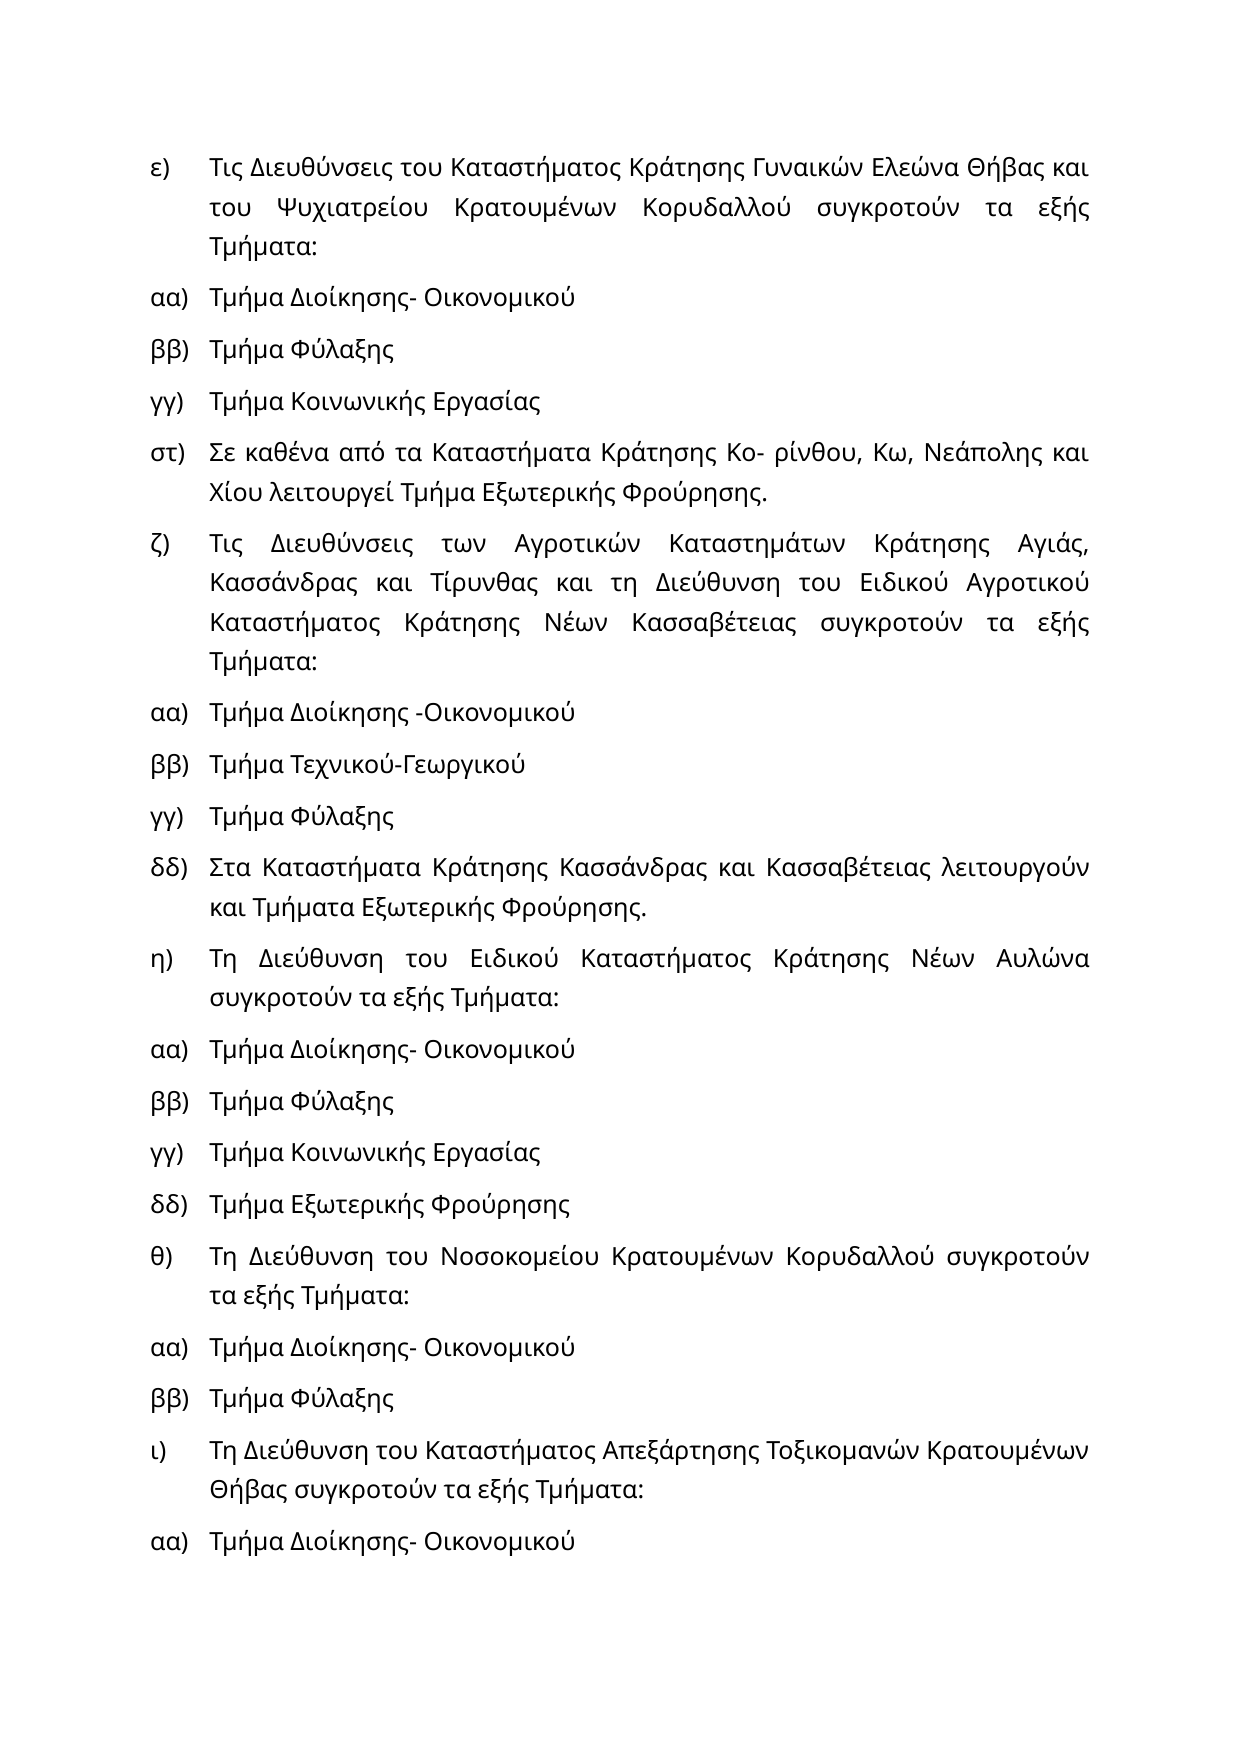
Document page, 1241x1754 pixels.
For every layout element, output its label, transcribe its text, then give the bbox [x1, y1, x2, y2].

list αα) Τμήμα Διοίκησης -Οικονομικού [150, 695, 1090, 729]
list δδ) Τμήμα Εξωτερικής Φρούρησης [150, 1187, 1090, 1221]
list ββ) Τμήμα Φύλαξης [150, 332, 1090, 366]
list ββ) Τμήμα Τεχνικού-Γεωργικού [150, 747, 1090, 781]
list ζ) Τις Διευθύνσεις των Αγροτικών Καταστημάτων Κράτησης Αγιάς, Κασσάνδρας και Τίρυνθας και τη Διεύθυνση του Ειδικού Αγροτικού Καταστήματος Κράτησης Νέων Κασσαβέτειας συγκροτούν τα εξής Τμήματα: [150, 526, 1090, 677]
list αα) Τμήμα Διοίκησης- Οικονομικού [150, 1523, 1090, 1557]
list ββ) Τμήμα Φύλαξης [150, 1381, 1090, 1415]
list στ) Σε καθένα από τα Καταστήματα Κράτησης Κο- ρίνθου, Κω, Νεάπολης και Χίου λειτουργεί Τμήμα Εξωτερικής Φρούρησης. [150, 435, 1090, 508]
list η) Τη Διεύθυνση του Ειδικού Καταστήματος Κράτησης Νέων Αυλώνα συγκροτούν τα εξής Τμήματα: [150, 941, 1090, 1014]
list δδ) Στα Καταστήματα Κράτησης Κασσάνδρας και Κασσαβέτειας λειτουργούν και Τμήματα Εξωτερικής Φρούρησης. [150, 850, 1090, 923]
list θ) Τη Διεύθυνση του Νοσοκομείου Κρατουμένων Κορυδαλλού συγκροτούν τα εξής Τμήματα: [150, 1238, 1090, 1312]
list ι) Τη Διεύθυνση του Καταστήματος Απεξάρτησης Τοξικομανών Κρατουμένων Θήβας συγκροτούν τα εξής Τμήματα: [150, 1432, 1090, 1506]
list γγ) Τμήμα Κοινωνικής Εργασίας [150, 1135, 1090, 1169]
list γγ) Τμήμα Κοινωνικής Εργασίας [150, 383, 1090, 417]
list αα) Τμήμα Διοίκησης- Οικονομικού [150, 1032, 1090, 1066]
list αα) Τμήμα Διοίκησης- Οικονομικού [150, 280, 1090, 314]
list γγ) Τμήμα Φύλαξης [150, 798, 1090, 832]
list αα) Τμήμα Διοίκησης- Οικονομικού [150, 1329, 1090, 1363]
list ββ) Τμήμα Φύλαξης [150, 1083, 1090, 1117]
list ε) Τις Διευθύνσεις του Καταστήματος Κράτησης Γυναικών Ελεώνα Θήβας και του Ψυχιατρείου Κρατουμένων Κορυδαλλού συγκροτούν τα εξής Τμήματα: [150, 150, 1090, 262]
